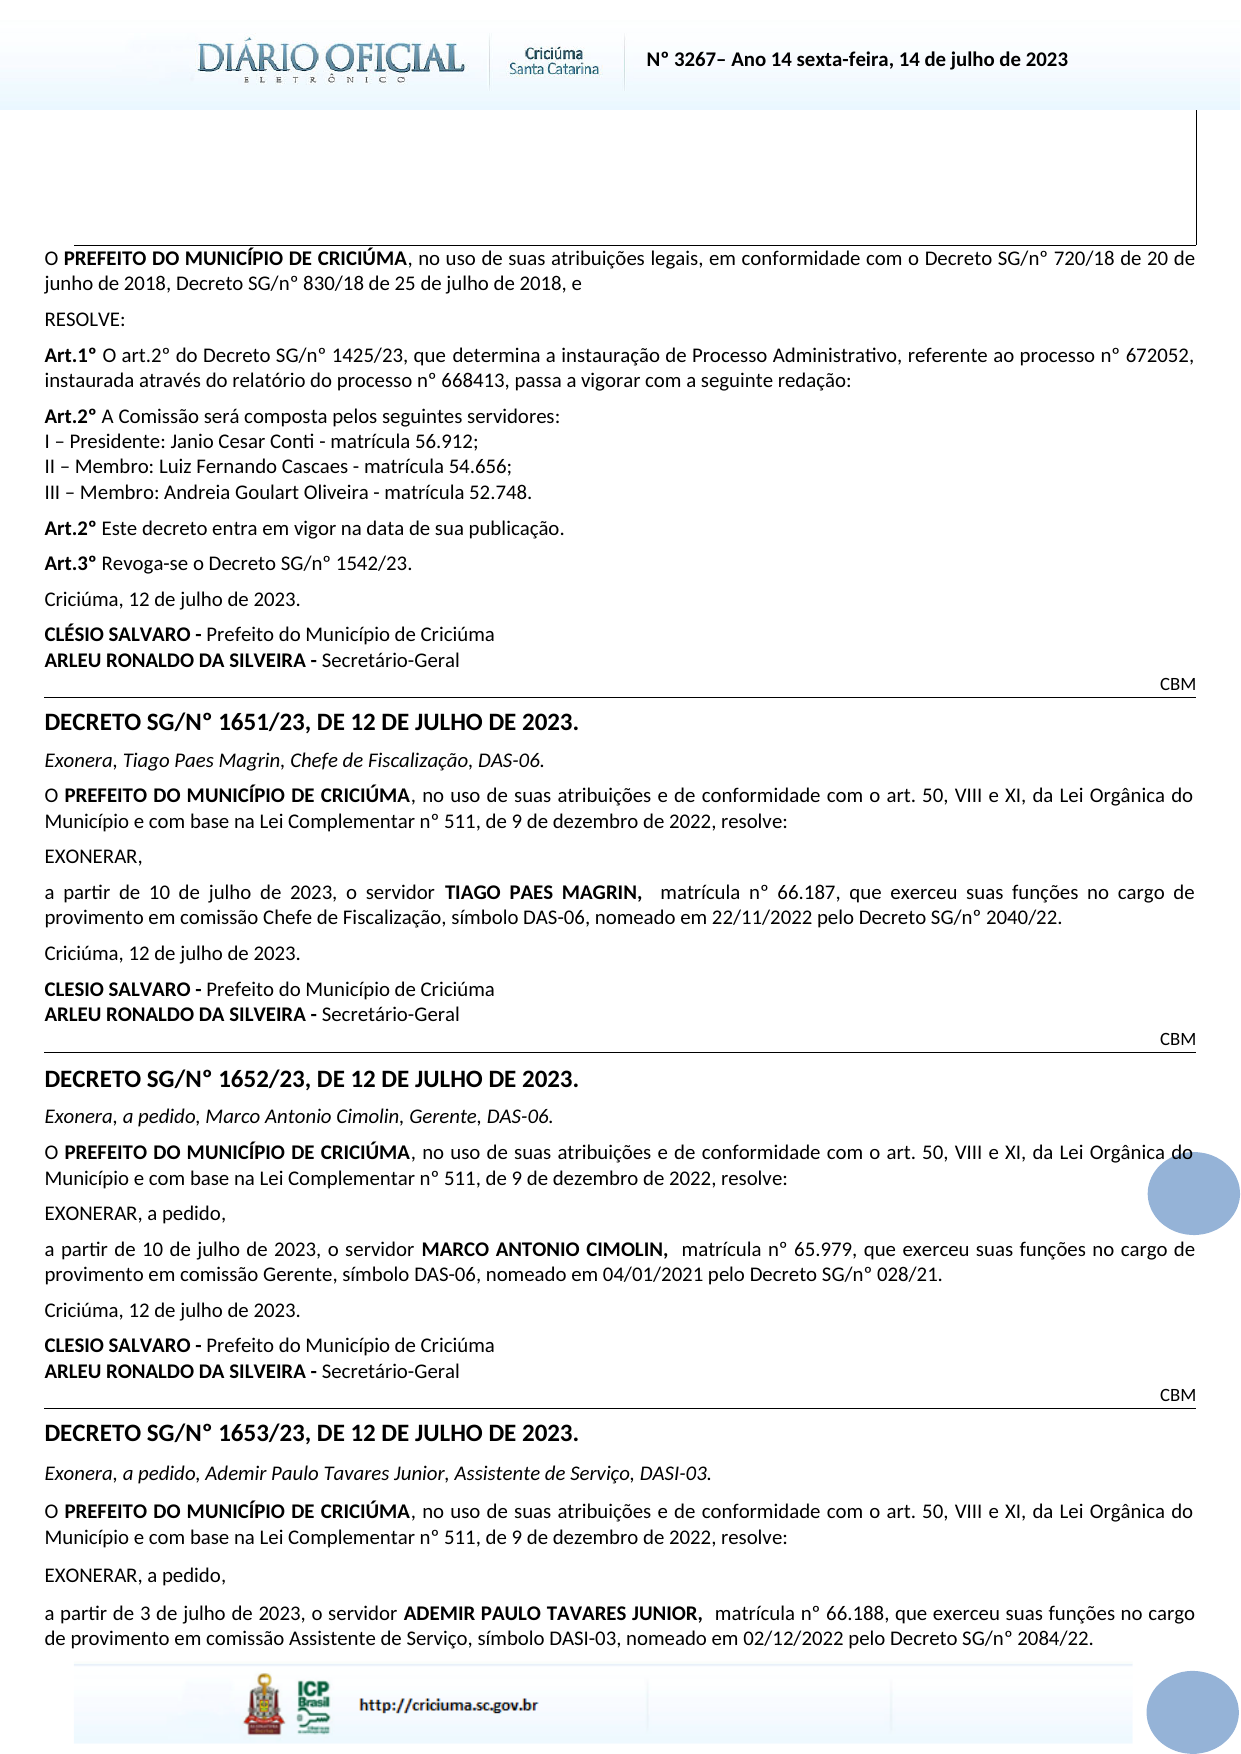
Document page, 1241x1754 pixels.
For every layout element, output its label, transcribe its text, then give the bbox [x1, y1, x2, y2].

text a partir de 10 de julho de 2023, o servidor TIAGO PAES MAGRIN, matrícula nº 66.187, que exerceu suas funções no cargo de provimento em comissão Chefe de Fiscalização, símbolo DAS-06, nomeado em 22/11/2022 pelo Decreto SG/nº 2040/22. [44, 879, 1196, 930]
text CBM [44, 1027, 1196, 1052]
text Art.3º Revoga-se o Decreto SG/nº 1542/23. [44, 550, 1196, 576]
text CLÉSIO SALVARO - Prefeito do Município de Criciúma [44, 622, 1196, 647]
text RESOLVE: [44, 306, 1196, 332]
text Art.2º A Comissão será composta pelos seguintes servidores: [44, 403, 1196, 428]
text CLESIO SALVARO - Prefeito do Município de Criciúma [44, 1333, 1196, 1358]
text EXONERAR, a pedido, [44, 1562, 1196, 1587]
text a partir de 10 de julho de 2023, o servidor MARCO ANTONIO CIMOLIN, matrícula nº 65.979, que exerceu suas funções no cargo de provimento em comissão Gerente, símbolo DAS-06, nomeado em 04/01/2021 pelo Decreto SG/nº 028/21. [44, 1236, 1196, 1287]
text II – Membro: Luiz Fernando Cascaes - matrícula 54.656; [44, 454, 1196, 479]
text Art.1º O art.2º do Decreto SG/nº 1425/23, que determina a instauração de Processo Administrativo, referente ao processo nº 672052, instaurada através do relatório do processo nº 668413, passa a vigorar com a seguinte redação: [44, 342, 1196, 393]
text DECRETO SG/Nº 1651/23, DE 12 DE JULHO DE 2023. [44, 706, 1196, 737]
text Art.2º Este decreto entra em vigor na data de sua publicação. [44, 515, 1196, 540]
text ARLEU RONALDO DA SILVEIRA - Secretário-Geral [44, 1358, 1196, 1383]
text Exonera, Tiago Paes Magrin, Chefe de Fiscalização, DAS-06. [44, 747, 1196, 772]
text Criciúma, 12 de julho de 2023. [44, 586, 1196, 611]
text O PREFEITO DO MUNICÍPIO DE CRICIÚMA, no uso de suas atribuições e de conformidade com o art. 50, VIII e XI, da Lei Orgânica do Município e com base na Lei Complementar nº 511, de 9 de dezembro de 2022, resolve: [44, 1498, 1196, 1549]
text CBM [44, 672, 1196, 697]
text ARLEU RONALDO DA SILVEIRA - Secretário-Geral [44, 647, 1196, 672]
text CBM [44, 1383, 1196, 1408]
text I – Presidente: Janio Cesar Conti - matrícula 56.912; [44, 428, 1196, 454]
text III – Membro: Andreia Goulart Oliveira - matrícula 52.748. [44, 479, 1196, 504]
text a partir de 3 de julho de 2023, o servidor ADEMIR PAULO TAVARES JUNIOR, matrícula nº 66.188, que exerceu suas funções no cargo de provimento em comissão Assistente de Serviço, símbolo DASI-03, nomeado em 02/12/2022 pelo Decreto SG/nº 2084/22. [44, 1600, 1196, 1651]
text ARLEU RONALDO DA SILVEIRA - Secretário-Geral [44, 1001, 1196, 1027]
text Exonera, a pedido, Marco Antonio Cimolin, Gerente, DAS-06. [44, 1104, 1196, 1129]
text CLESIO SALVARO - Prefeito do Município de Criciúma [44, 976, 1196, 1001]
text EXONERAR, [44, 843, 1196, 869]
text Criciúma, 12 de julho de 2023. [44, 1297, 1196, 1322]
text O PREFEITO DO MUNICÍPIO DE CRICIÚMA, no uso de suas atribuições e de conformidade com o art. 50, VIII e XI, da Lei Orgânica do Município e com base na Lei Complementar nº 511, de 9 de dezembro de 2022, resolve: [44, 782, 1196, 833]
text Criciúma, 12 de julho de 2023. [44, 940, 1196, 966]
text EXONERAR, a pedido, [44, 1200, 1163, 1226]
text Exonera, a pedido, Ademir Paulo Tavares Junior, Assistente de Serviço, DASI-03. [44, 1460, 1196, 1486]
text O PREFEITO DO MUNICÍPIO DE CRICIÚMA, no uso de suas atribuições legais, em conformidade com o Decreto SG/nº 720/18 de 20 de junho de 2018, Decreto SG/nº 830/18 de 25 de julho de 2018, e [44, 245, 1196, 296]
text DECRETO SG/Nº 1653/23, DE 12 DE JULHO DE 2023. [44, 1417, 1196, 1448]
text O PREFEITO DO MUNICÍPIO DE CRICIÚMA, no uso de suas atribuições e de conformidade com o art. 50, VIII e XI, da Lei Orgânica do Município e com base na Lei Complementar nº 511, de 9 de dezembro de 2022, resolve: [44, 1139, 1196, 1190]
text DECRETO SG/Nº 1652/23, DE 12 DE JULHO DE 2023. [44, 1063, 1196, 1093]
